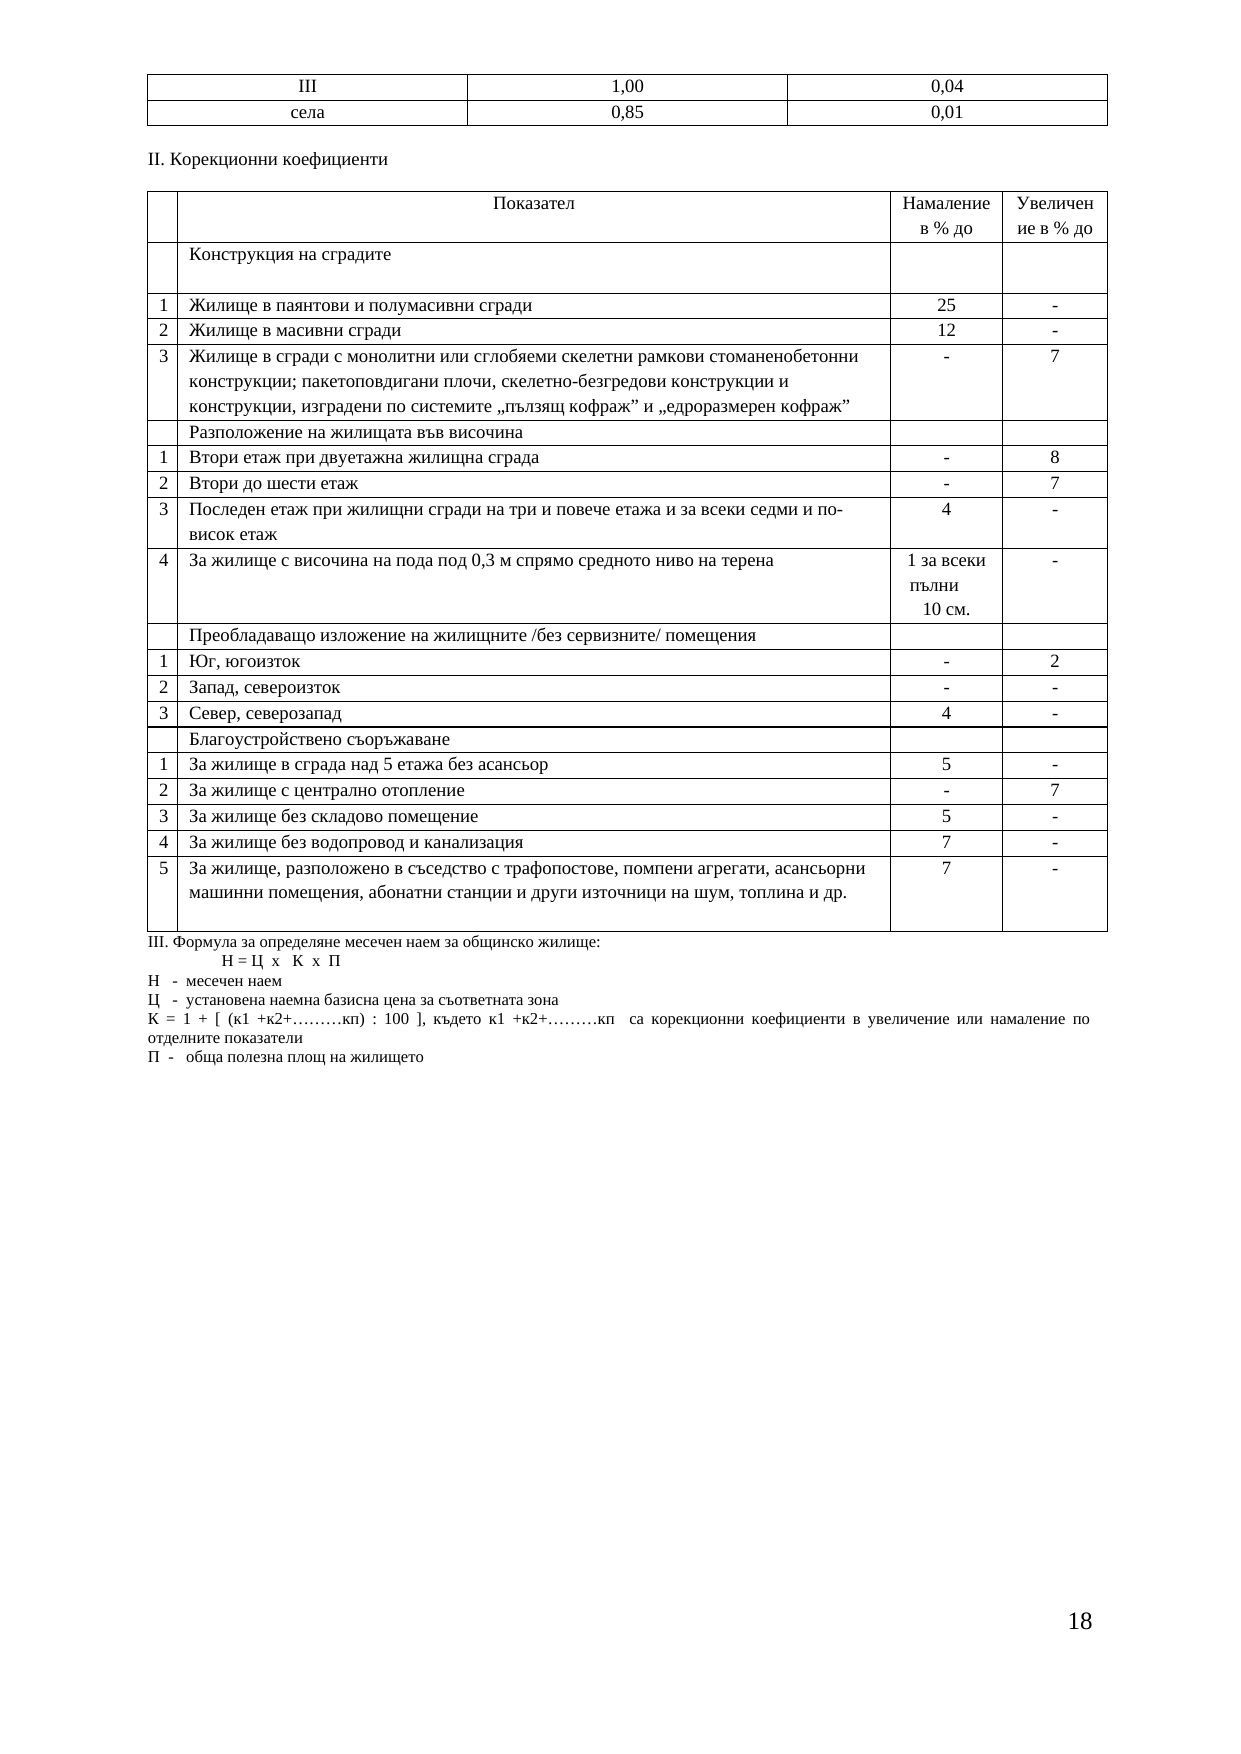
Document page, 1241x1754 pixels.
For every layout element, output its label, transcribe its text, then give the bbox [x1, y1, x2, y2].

table_cell 7 [1003, 345, 1107, 419]
table_cell 0,01 [788, 101, 1107, 125]
table_cell 1 за всеки пълни 10 см. [891, 549, 1002, 623]
table_cell Втори етаж при двуетажна жилищна сграда [178, 446, 890, 471]
table_cell 4 [148, 831, 177, 856]
table_cell Преобладаващо изложение на жилищните /без сервизните/ помещения [178, 624, 890, 649]
table_cell 1 [148, 446, 177, 471]
table_cell 3 [148, 345, 177, 419]
table_cell III [148, 75, 467, 99]
table_cell - [1003, 753, 1107, 778]
table_cell 3 [148, 805, 177, 830]
table_cell 25 [891, 294, 1002, 318]
table_cell За жилище в сграда над 5 етажа без асансьор [178, 753, 890, 778]
table_cell - [1003, 549, 1107, 623]
text II. Корекционни коефициенти [148, 148, 1093, 169]
table_cell [891, 728, 1002, 752]
table_cell 7 [891, 857, 1002, 931]
table_cell Благоустройствено съоръжаване [178, 728, 890, 752]
table_cell За жилище, разположено в съседство с трафопостове, помпени агрегати, асансьорни машинни помещения, абонатни станции и други източници на шум, топлина и др. [178, 857, 890, 931]
table_cell 7 [1003, 779, 1107, 804]
table_cell 2 [148, 779, 177, 804]
table_cell Жилище в сгради с монолитни или сглобяеми скелетни рамкови стоманенобетонни конструкции; пакетоповдигани плочи, скелетно-безгредови конструкции и конструкции, изградени по системите „пълзящ кофраж” и „едроразмерен кофраж” [178, 345, 890, 419]
table_cell - [1003, 831, 1107, 856]
table_cell 1,00 [468, 75, 787, 99]
table_cell [1003, 421, 1107, 445]
table_cell 3 [148, 498, 177, 548]
table_cell 4 [891, 702, 1002, 726]
table_cell Запад, североизток [178, 676, 890, 701]
table_cell - [1003, 676, 1107, 701]
table_cell 4 [891, 498, 1002, 548]
table_header Намаление в % до [891, 192, 1002, 242]
table_cell - [891, 779, 1002, 804]
table_cell 2 [1003, 650, 1107, 675]
table_cell Последен етаж при жилищни сгради на три и повече етажа и за всеки седми и по-висок етаж [178, 498, 890, 548]
table_cell [1003, 624, 1107, 649]
table_header [148, 192, 177, 242]
table_cell 1 [148, 753, 177, 778]
table_cell [148, 421, 177, 445]
text П - обща полезна площ на жилището [148, 1047, 1093, 1066]
table_cell 1 [148, 294, 177, 318]
table_header Увеличение в % до [1003, 192, 1107, 242]
table_cell [891, 624, 1002, 649]
table_cell 3 [148, 702, 177, 726]
text К = 1 + [ (к1 +к2+………кп) : 100 ], където к1 +к2+………кп са корекционни коефициенти в увеличение или намаление по отделните показатели [148, 1009, 1093, 1047]
table_header Показател [178, 192, 890, 242]
table_cell Втори до шести етаж [178, 472, 890, 497]
table_cell 7 [1003, 472, 1107, 497]
table_cell 2 [148, 472, 177, 497]
table_cell 5 [891, 753, 1002, 778]
table_cell - [891, 650, 1002, 675]
table_cell Юг, югоизток [178, 650, 890, 675]
table_cell [148, 624, 177, 649]
table_cell [1003, 243, 1107, 292]
table_cell - [1003, 702, 1107, 726]
table_cell [891, 421, 1002, 445]
table_cell [891, 243, 1002, 292]
table_cell 4 [148, 549, 177, 623]
table_cell За жилище с централно отопление [178, 779, 890, 804]
table_cell 1 [148, 650, 177, 675]
text III. Формула за определяне месечен наем за общинско жилище: [148, 932, 1093, 951]
table_cell [148, 728, 177, 752]
text Н = Ц х К х П [148, 951, 1093, 970]
table_cell - [891, 472, 1002, 497]
table_cell Жилище в масивни сгради [178, 319, 890, 344]
table_cell 2 [148, 676, 177, 701]
table_cell 8 [1003, 446, 1107, 471]
table_cell За жилище без складово помещение [178, 805, 890, 830]
table_cell Жилище в паянтови и полумасивни сгради [178, 294, 890, 318]
table_cell - [1003, 498, 1107, 548]
text Ц - установена наемна базисна цена за съответната зона [148, 989, 1093, 1009]
table_cell - [891, 446, 1002, 471]
table_cell Север, северозапад [178, 702, 890, 726]
table_cell 5 [891, 805, 1002, 830]
table_cell села [148, 101, 467, 125]
table_cell Разположение на жилищата във височина [178, 421, 890, 445]
table_cell - [1003, 319, 1107, 344]
table_cell - [891, 676, 1002, 701]
table_cell - [1003, 294, 1107, 318]
table_cell - [1003, 857, 1107, 931]
table_cell Конструкция на сградите [178, 243, 890, 292]
table_cell За жилище с височина на пода под 0,3 м спрямо средното ниво на терена [178, 549, 890, 623]
table_cell 0,85 [468, 101, 787, 125]
table_cell 12 [891, 319, 1002, 344]
table_cell - [891, 345, 1002, 419]
table_cell 0,04 [788, 75, 1107, 99]
table_cell 7 [891, 831, 1002, 856]
text Н - месечен наем [148, 970, 1093, 989]
table_cell 2 [148, 319, 177, 344]
table_cell [1003, 728, 1107, 752]
table_cell - [1003, 805, 1107, 830]
table_cell [148, 243, 177, 292]
table_cell За жилище без водопровод и канализация [178, 831, 890, 856]
table_cell 5 [148, 857, 177, 931]
